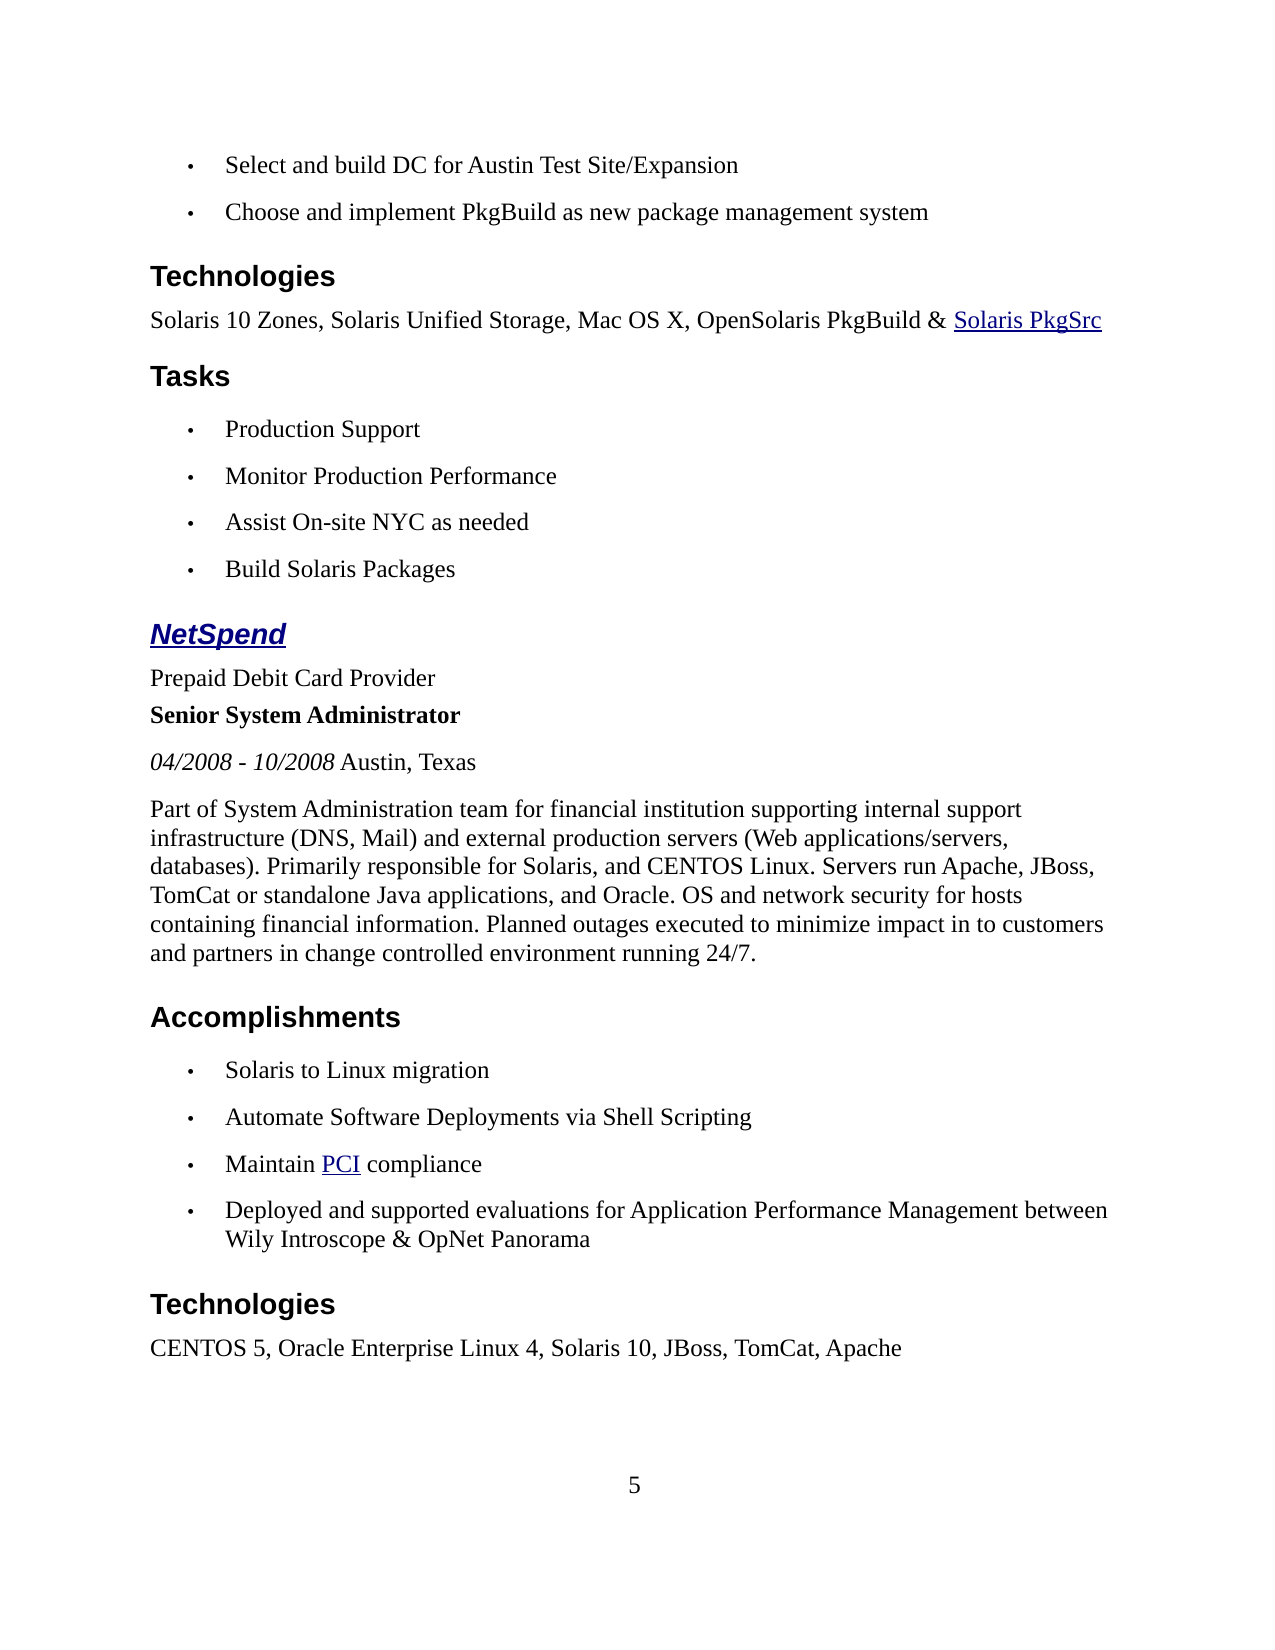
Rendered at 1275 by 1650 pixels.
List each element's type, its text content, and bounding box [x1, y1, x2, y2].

subtitle Technologies [150, 259, 1125, 293]
list Build Solaris Packages [187, 554, 1125, 583]
text Prepaid Debit Card Provider [150, 663, 1125, 692]
list Choose and implement PkgBuild as new package management system [187, 197, 1125, 225]
list Select and build DC for Austin Test Site/Expansion [187, 150, 1125, 179]
subtitle Tasks [150, 359, 1125, 393]
text Senior System Administrator [150, 701, 1125, 729]
list Assist On-site NYC as needed [187, 507, 1125, 536]
subtitle Technologies [150, 1287, 1125, 1320]
list Automate Software Deployments via Shell Scripting [187, 1102, 1125, 1131]
list Maintain PCI compliance [187, 1149, 1125, 1177]
text Solaris 10 Zones, Solaris Unified Storage, Mac OS X, OpenSolaris PkgBuild & Solaris PkgSrc [150, 305, 1125, 334]
text Part of System Administration team for financial institution supporting internal support infrastructure (DNS, Mail) and external production servers (Web applications/servers, databases). Primarily responsible for Solaris, and CENTOS Linux. Servers run Apache, JBoss, TomCat or standalone Java applications, and Oracle. OS and network security for hosts containing financial information. Planned outages executed to minimize impact in to customers and partners in change controlled environment running 24/7. [150, 794, 1125, 966]
text 04/2008 - 10/2008 Austin, Texas [150, 747, 1125, 776]
subtitle NetSpend [150, 617, 1125, 650]
subtitle Accomplishments [150, 1000, 1125, 1034]
list Solaris to Linux migration [187, 1055, 1125, 1084]
list Monitor Production Performance [187, 461, 1125, 489]
text CENTOS 5, Oracle Enterprise Linux 4, Solaris 10, JBoss, TomCat, Apache [150, 1333, 1125, 1362]
list Deployed and supported evaluations for Application Performance Management between Wily Introscope & OpNet Panorama [187, 1195, 1125, 1253]
list Production Support [187, 414, 1125, 443]
